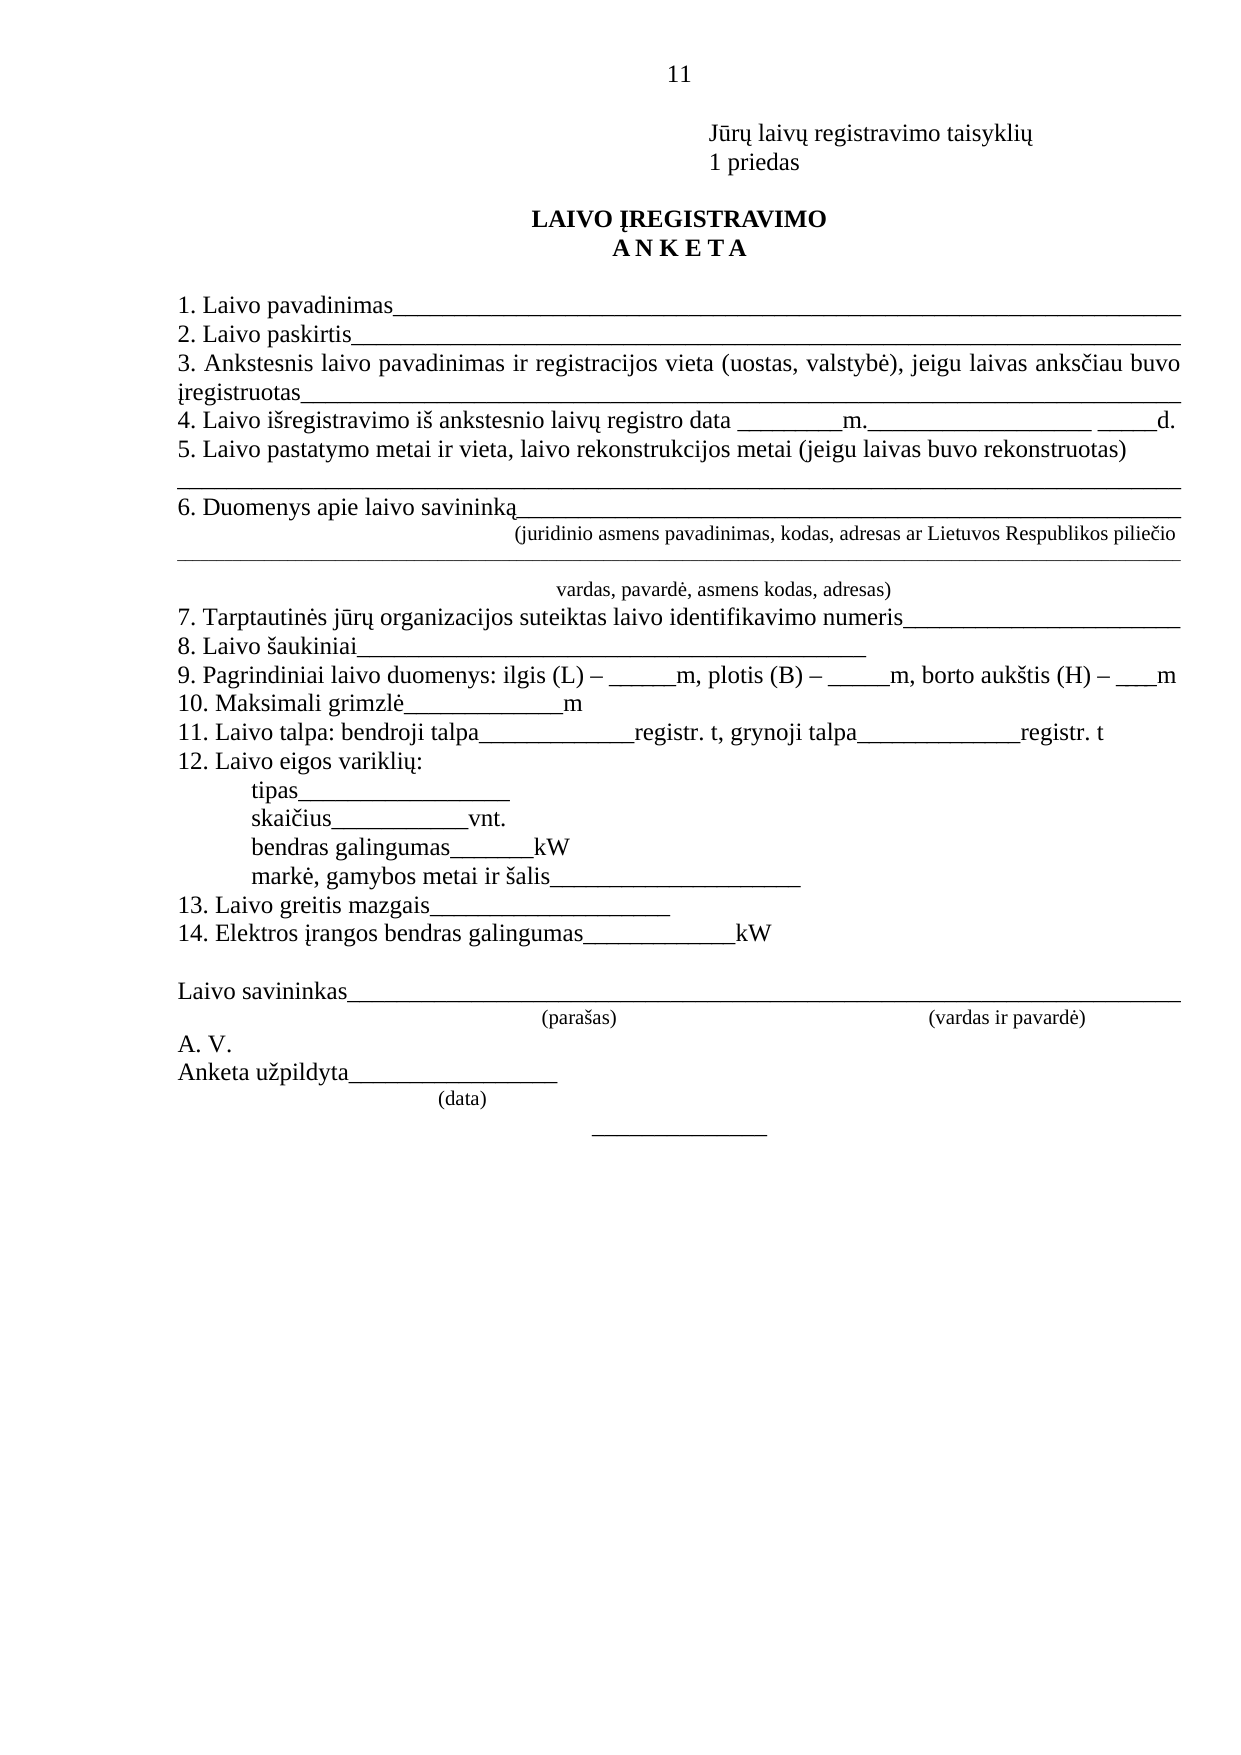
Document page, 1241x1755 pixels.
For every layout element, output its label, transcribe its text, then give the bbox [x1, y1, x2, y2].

text 5. Laivo pastatymo metai ir vieta, laivo rekonstrukcijos metai (jeigu laivas buvo rekonstruotas) [177, 434, 1181, 463]
text tipas [177, 775, 1181, 803]
text 8. Laivo šaukiniai [177, 631, 1181, 660]
text 6. Duomenys apie laivo savininką [177, 492, 1181, 521]
text bendras galingumas kW [177, 832, 1181, 861]
text 3. Ankstesnis laivo pavadinimas ir registracijos vieta (uostas, valstybė), jeigu laivas anksčiau buvo įregistruotas [177, 348, 1181, 406]
text (juridinio asmens pavadinimas, kodas, adresas ar Lietuvos Respublikos piliečio [177, 521, 1181, 545]
text 13. Laivo greitis mazgais [177, 890, 1181, 918]
text skaičius vnt. [177, 803, 1181, 832]
text 12. Laivo eigos variklių: [177, 746, 1181, 775]
text vardas, pavardė, asmens kodas, adresas) [177, 573, 1181, 602]
text (data) [177, 1086, 1181, 1110]
text 1. Laivo pavadinimas [177, 291, 1181, 319]
text LAIVO ĮREGISTRAVIMO [177, 204, 1181, 233]
text 14. Elektros įrangos bendras galingumas kW [177, 918, 1181, 947]
text Anketa užpildyta [177, 1057, 1181, 1086]
text markė, gamybos metai ir šalis [177, 861, 1181, 890]
text 1 priedas [177, 147, 1181, 176]
text 11. Laivo talpa: bendroji talpa registr. t, grynoji talpa registr. t [177, 717, 1181, 746]
text (parašas) (vardas ir pavardė) [177, 1005, 1181, 1029]
text 2. Laivo paskirtis [177, 319, 1181, 348]
text 4. Laivo išregistravimo iš ankstesnio laivų registro data m. d. [177, 406, 1181, 434]
text A. V. [177, 1029, 1181, 1057]
text 10. Maksimali grimzlė m [177, 688, 1181, 717]
text Jūrų laivų registravimo taisyklių [177, 118, 1181, 147]
text 7. Tarptautinės jūrų organizacijos suteiktas laivo identifikavimo numeris [177, 602, 1181, 631]
text ______________ [177, 1110, 1181, 1139]
text Laivo savininkas [177, 976, 1181, 1005]
text A N K E T A [177, 233, 1181, 262]
text 9. Pagrindiniai laivo duomenys: ilgis (L) – m, plotis (B) – m, borto aukštis (H) – m [177, 660, 1181, 688]
